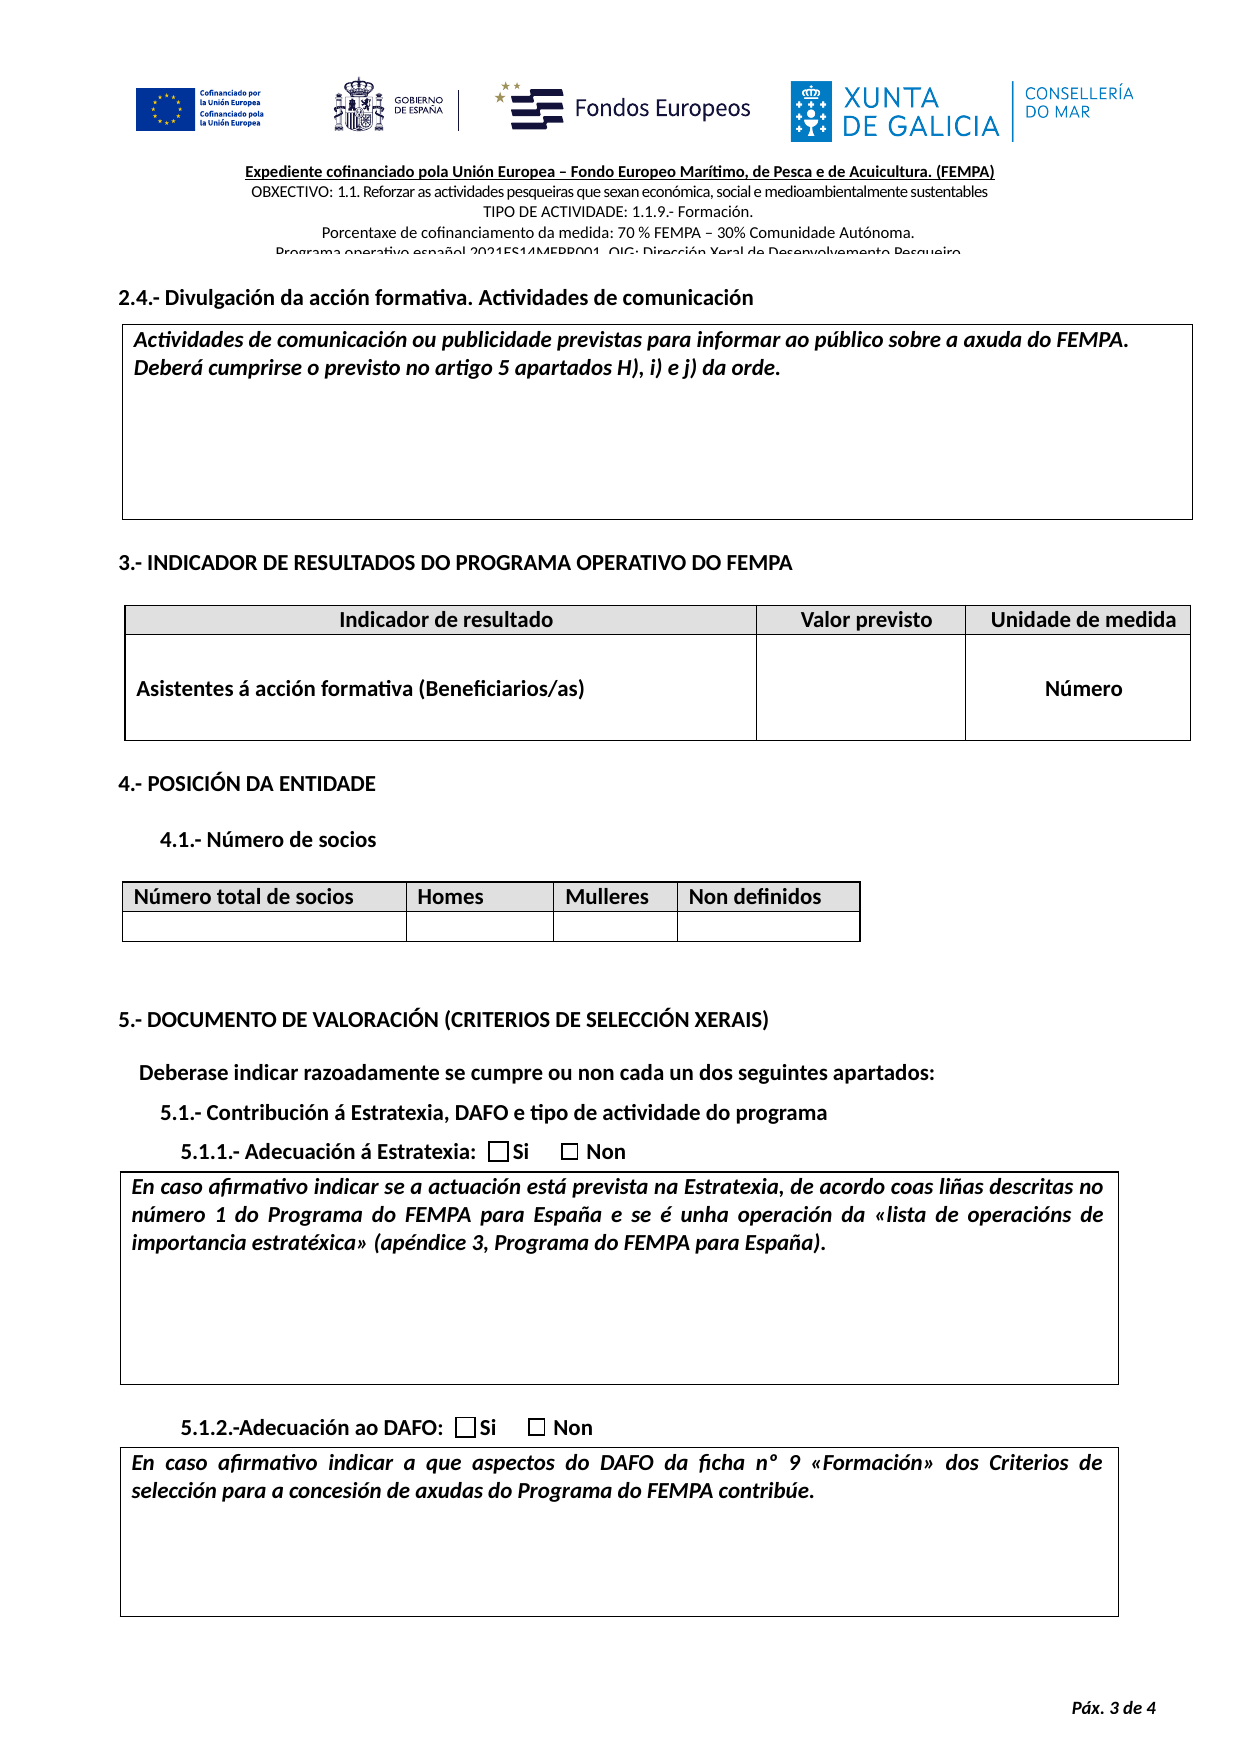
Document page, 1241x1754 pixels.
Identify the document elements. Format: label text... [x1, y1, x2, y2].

subtitle 4.- POSICIÓN DA ENTIDADE [118, 769, 1122, 797]
table_header Actividades de comunicación ou publicidade previstas para informar ao público sobre a axuda do FEMPA. Deberá cumprirse o previsto no artigo 5 apartados H), i) e j) da orde. [123, 325, 1192, 519]
table_cell [678, 912, 859, 941]
text Deberase indicar razoadamente se cumpre ou non cada un dos seguintes apartados: [139, 1058, 1122, 1086]
table_header Homes [407, 883, 553, 911]
table_header Non definidos [678, 883, 859, 911]
table_cell Número [966, 635, 1190, 740]
table_cell [554, 912, 677, 941]
table_header Mulleres [554, 883, 677, 911]
table_cell [407, 912, 553, 941]
subtitle 5.1.2.-Adecuación ao DAFO: Si Non [160, 1413, 1122, 1441]
table_header En caso afirmativo indicar a que aspectos do DAFO da ficha nº 9 «Formación» dos Criterios de selección para a concesión de axudas do Programa do FEMPA contribúe. [121, 1448, 1118, 1616]
text 5.- DOCUMENTO DE VALORACIÓN (CRITERIOS DE SELECCIÓN XERAIS) [118, 1005, 1122, 1033]
table_header Valor previsto [757, 606, 965, 634]
table_header Número total de socios [123, 883, 406, 911]
table_header En caso afirmativo indicar se a actuación está prevista na Estratexia, de acordo coas liñas descritas no número 1 do Programa do FEMPA para España e se é unha operación da «lista de operacións de importancia estratéxica» (apéndice 3, Programa do FEMPA para España). [121, 1173, 1118, 1384]
picture [790, 81, 1134, 142]
table_header Unidade de medida [966, 606, 1190, 634]
table_cell [757, 635, 965, 740]
subtitle 2.4.- Divulgación da acción formativa. Actividades de comunicación [118, 283, 1122, 311]
table_header Indicador de resultado [126, 606, 756, 634]
subtitle 5.1.- Contribución á Estratexia, DAFO e tipo de actividade do programa [160, 1098, 1122, 1126]
table_cell [123, 912, 406, 941]
subtitle 4.1.- Número de socios [160, 825, 1122, 853]
subtitle 3.- INDICADOR DE RESULTADOS DO PROGRAMA OPERATIVO DO FEMPA [118, 548, 1122, 576]
table_cell Asistentes á acción formativa (Beneficiarios/as) [126, 635, 756, 740]
subtitle 5.1.1.- Adecuación á Estratexia: Si Non [160, 1137, 1122, 1166]
